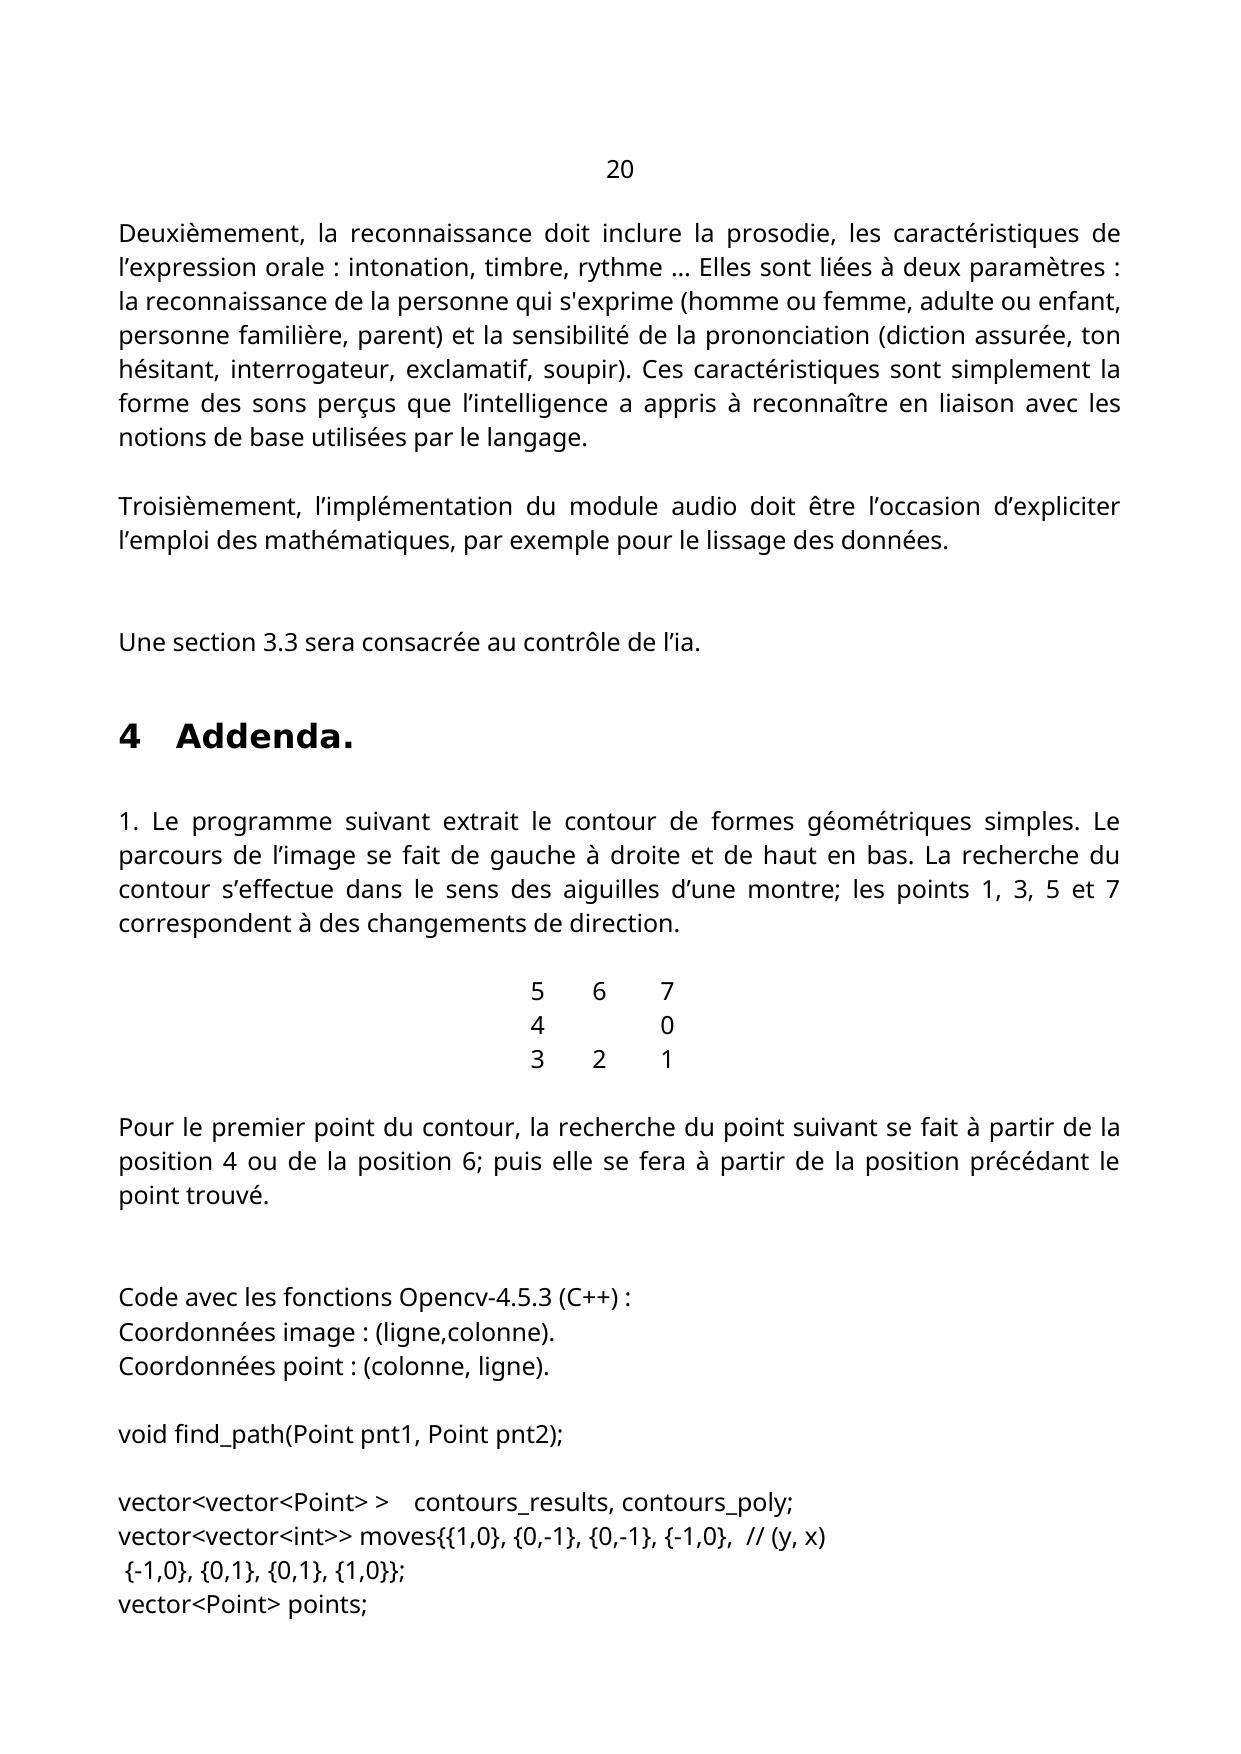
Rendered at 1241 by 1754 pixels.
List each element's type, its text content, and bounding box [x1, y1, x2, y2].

subtitle Addenda. [118, 718, 1122, 757]
table_cell 3 [505, 1042, 570, 1076]
text void find_path(Point pnt1, Point pnt2); [118, 1416, 1122, 1450]
table_cell 0 [628, 1008, 706, 1042]
text Code avec les fonctions Opencv-4.5.3 (C++) : [118, 1280, 1122, 1314]
table_header 6 [570, 974, 628, 1008]
text Coordonnées point : (colonne, ligne). [118, 1348, 1122, 1382]
table_header 5 [505, 974, 570, 1008]
table_cell 1 [628, 1042, 706, 1076]
table_cell [570, 1008, 628, 1042]
text Coordonnées image : (ligne,colonne). [118, 1314, 1122, 1348]
text {-1,0}, {0,1}, {0,1}, {1,0}}; [118, 1553, 1122, 1587]
table_cell 4 [505, 1008, 570, 1042]
text vector<vector<Point> > contours_results, contours_poly; [118, 1484, 1122, 1518]
table_cell 2 [570, 1042, 628, 1076]
text Troisièmement, l’implémentation du module audio doit être l’occasion d’expliciter l’emploi des mathématiques, par exemple pour le lissage des données. [118, 488, 1122, 556]
text vector<vector<int>> moves{{1,0}, {0,-1}, {0,-1}, {-1,0}, // (y, x) [118, 1518, 1122, 1553]
text Deuxièmement, la reconnaissance doit inclure la prosodie, les caractéristiques de l’expression orale : intonation, timbre, rythme … Elles sont liées à deux paramètres : la reconnaissance de la personne qui s'exprime (homme ou femme, adulte ou enfant, personne familière, parent) et la sensibilité de la prononciation (diction assurée, ton hésitant, interrogateur, exclamatif, soupir). Ces caractéristiques sont simplement la forme des sons perçus que l’intelligence a appris à reconnaître en liaison avec les notions de base utilisées par le langage. [118, 216, 1122, 454]
table_header 7 [628, 974, 706, 1008]
text Une section 3.3 sera consacrée au contrôle de l’ia. [118, 624, 1122, 658]
text vector<Point> points; [118, 1587, 1122, 1621]
text 1. Le programme suivant extrait le contour de formes géométriques simples. Le parcours de l’image se fait de gauche à droite et de haut en bas. La recherche du contour s’effectue dans le sens des aiguilles d’une montre; les points 1, 3, 5 et 7 correspondent à des changements de direction. [118, 803, 1122, 939]
text Pour le premier point du contour, la recherche du point suivant se fait à partir de la position 4 ou de la position 6; puis elle se fera à partir de la position précédant le point trouvé. [118, 1110, 1122, 1212]
